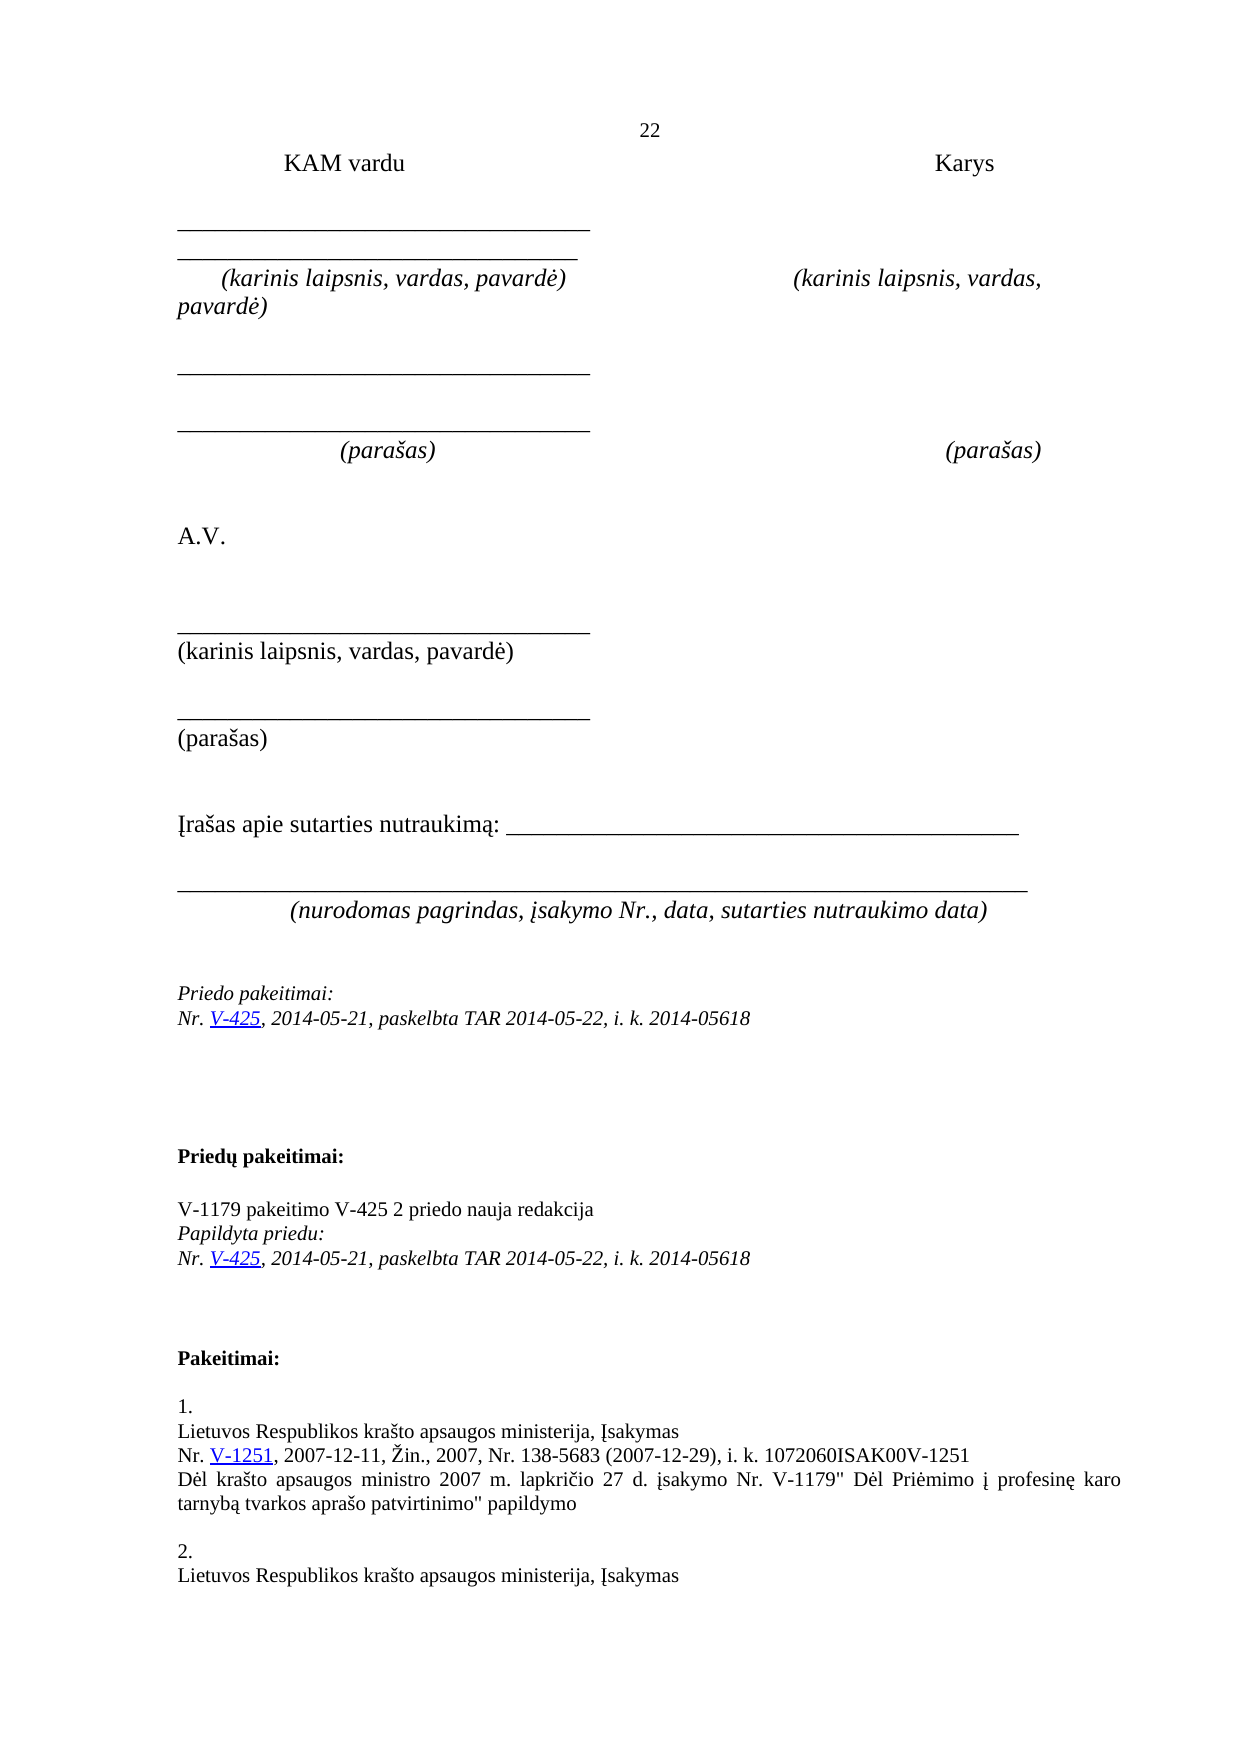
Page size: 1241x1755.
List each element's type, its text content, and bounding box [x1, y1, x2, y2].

text _________________________________ _________________________________ [177, 349, 1122, 435]
text (karinis laipsnis, vardas, pavardė) [177, 636, 1122, 665]
text (nurodomas pagrindas, įsakymo Nr., data, sutarties nutraukimo data) [177, 895, 1122, 924]
text _________________________________ ________________________________ [177, 205, 1122, 263]
text Įrašas apie sutarties nutraukimą: _________________________________________ [177, 809, 1122, 838]
text Priedo pakeitimai: [177, 981, 1122, 1005]
text Pakeitimai: [177, 1346, 1122, 1370]
text KAM vardu Karys [177, 148, 1122, 176]
text Dėl krašto apsaugos ministro 2007 m. lapkričio 27 d. įsakymo Nr. V-1179" Dėl Priėmimo į profesinę karo tarnybą tvarkos aprašo patvirtinimo" papildymo [177, 1467, 1122, 1515]
text Papildyta priedu: [177, 1221, 1122, 1245]
text (parašas) (parašas) [177, 435, 1122, 464]
text ____________________________________________________________________ [177, 866, 1122, 895]
text 2. [177, 1539, 1122, 1563]
text V-1179 pakeitimo V-425 2 priedo nauja redakcija [177, 1197, 1122, 1221]
text _________________________________ [177, 608, 1122, 636]
text Lietuvos Respublikos krašto apsaugos ministerija, Įsakymas [177, 1563, 1122, 1587]
text (karinis laipsnis, vardas, pavardė) (karinis laipsnis, vardas, pavardė) [177, 263, 1122, 320]
text Nr. V-1251, 2007-12-11, Žin., 2007, Nr. 138-5683 (2007-12-29), i. k. 1072060ISAK00V-1251 [177, 1443, 1122, 1467]
text Nr. V-425, 2014-05-21, paskelbta TAR 2014-05-22, i. k. 2014-05618 [177, 1245, 1122, 1269]
text 1. [177, 1394, 1122, 1418]
text Nr. V-425, 2014-05-21, paskelbta TAR 2014-05-22, i. k. 2014-05618 [177, 1005, 1122, 1029]
text Lietuvos Respublikos krašto apsaugos ministerija, Įsakymas [177, 1418, 1122, 1443]
text A.V. [177, 521, 1122, 550]
text _________________________________ [177, 694, 1122, 723]
text (parašas) [177, 723, 1122, 751]
text Priedų pakeitimai: [177, 1144, 1122, 1168]
